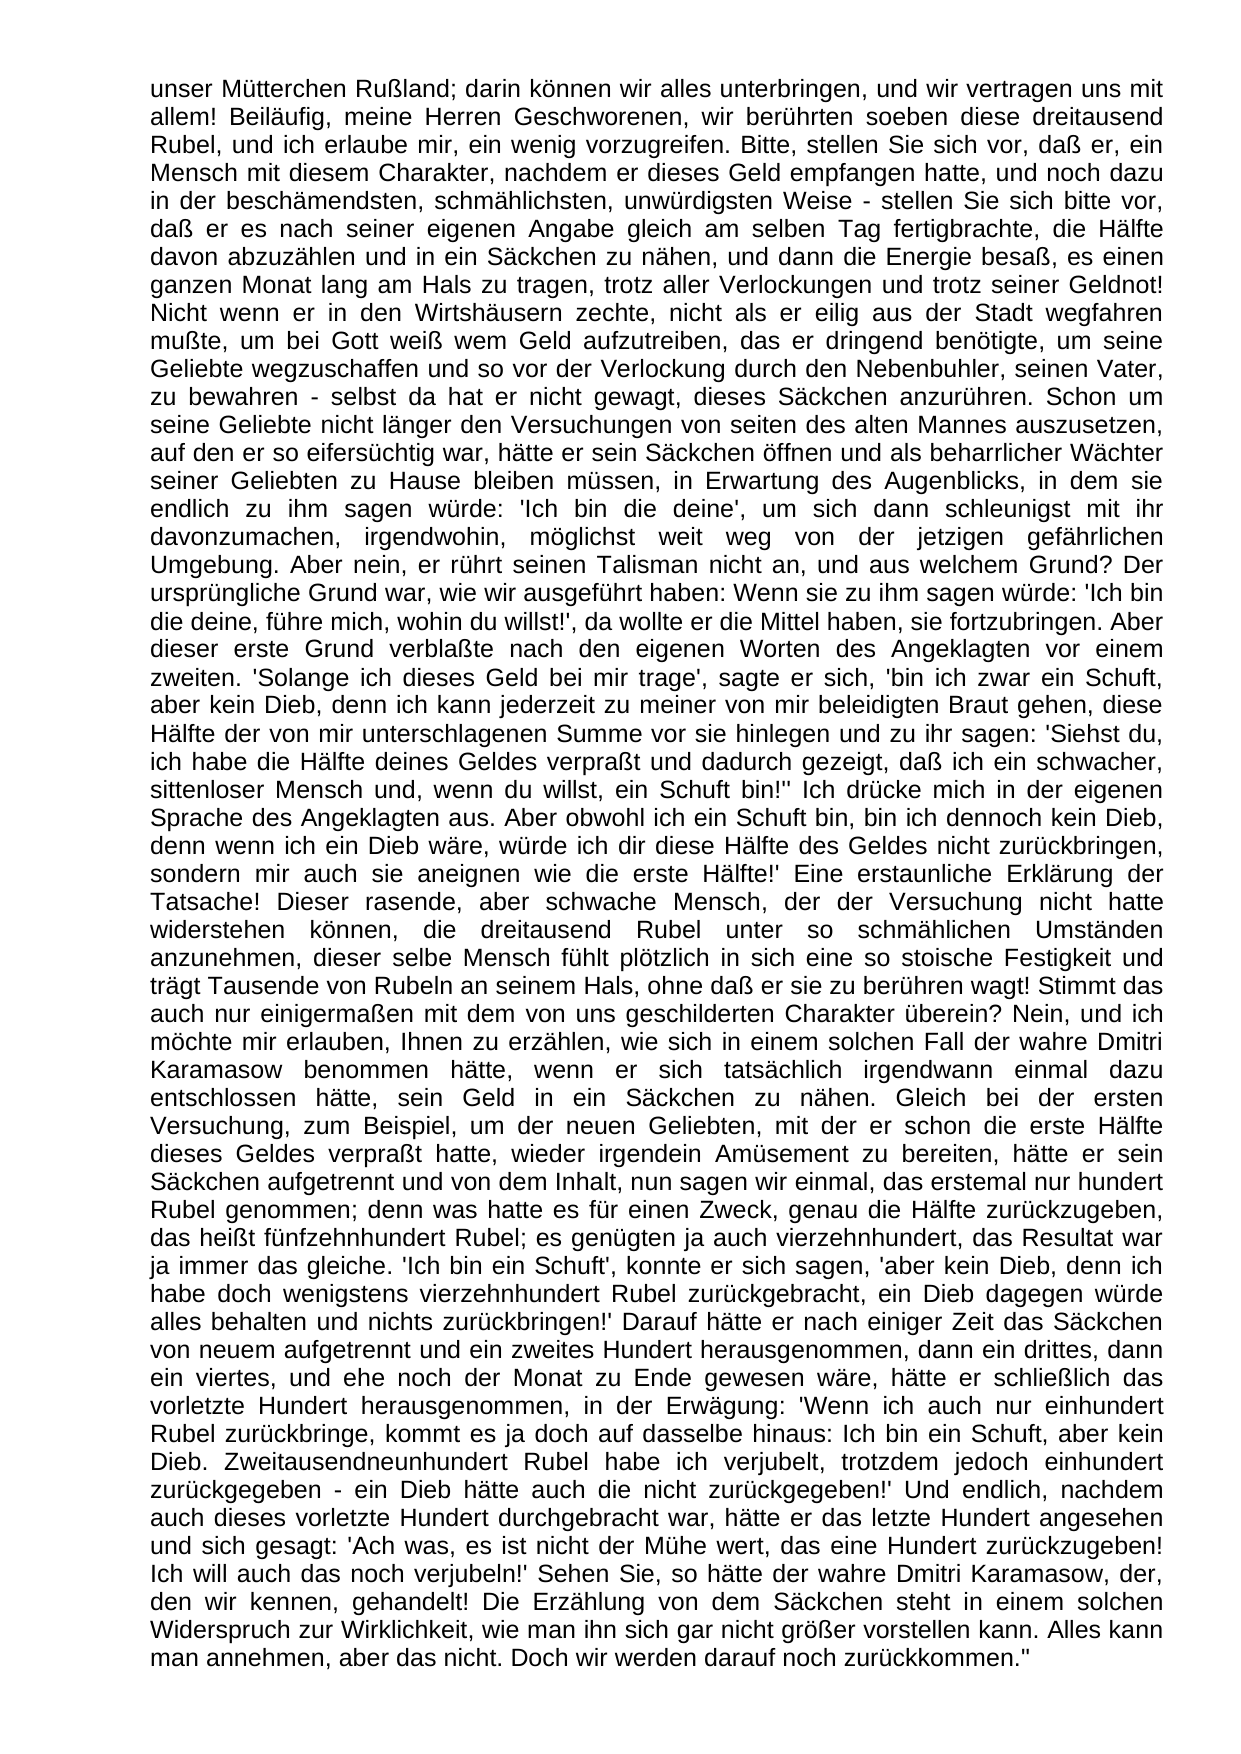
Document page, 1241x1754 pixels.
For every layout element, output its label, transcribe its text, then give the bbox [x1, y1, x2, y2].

text unser Mütterchen Rußland; darin können wir alles unterbringen, und wir vertragen uns mit allem! Beiläufig, meine Herren Geschworenen, wir berührten soeben diese dreitausend Rubel, und ich erlaube mir, ein wenig vorzugreifen. Bitte, stellen Sie sich vor, daß er, ein Mensch mit diesem Charakter, nachdem er dieses Geld empfangen hatte, und noch dazu in der beschämendsten, schmählichsten, unwürdigsten Weise - stellen Sie sich bitte vor, daß er es nach seiner eigenen Angabe gleich am selben Tag fertigbrachte, die Hälfte davon abzuzählen und in ein Säckchen zu nähen, und dann die Energie besaß, es einen ganzen Monat lang am Hals zu tragen, trotz aller Verlockungen und trotz seiner Geldnot! Nicht wenn er in den Wirtshäusern zechte, nicht als er eilig aus der Stadt wegfahren mußte, um bei Gott weiß wem Geld aufzutreiben, das er dringend benötigte, um seine Geliebte wegzuschaffen und so vor der Verlockung durch den Nebenbuhler, seinen Vater, zu bewahren - selbst da hat er nicht gewagt, dieses Säckchen anzurühren. Schon um seine Geliebte nicht länger den Versuchungen von seiten des alten Mannes auszusetzen, auf den er so eifersüchtig war, hätte er sein Säckchen öffnen und als beharrlicher Wächter seiner Geliebten zu Hause bleiben müssen, in Erwartung des Augenblicks, in dem sie endlich zu ihm sagen würde: 'Ich bin die deine', um sich dann schleunigst mit ihr davonzumachen, irgendwohin, möglichst weit weg von der jetzigen gefährlichen Umgebung. Aber nein, er rührt seinen Talisman nicht an, und aus welchem Grund? Der ursprüngliche Grund war, wie wir ausgeführt haben: Wenn sie zu ihm sagen würde: 'Ich bin die deine, führe mich, wohin du willst!', da wollte er die Mittel haben, sie fortzubringen. Aber dieser erste Grund verblaßte nach den eigenen Worten des Angeklagten vor einem zweiten. 'Solange ich dieses Geld bei mir trage', sagte er sich, 'bin ich zwar ein Schuft, aber kein Dieb, denn ich kann jederzeit zu meiner von mir beleidigten Braut gehen, diese Hälfte der von mir unterschlagenen Summe vor sie hinlegen und zu ihr sagen: 'Siehst du, ich habe die Hälfte deines Geldes verpraßt und dadurch gezeigt, daß ich ein schwacher, sittenloser Mensch und, wenn du willst, ein Schuft bin!'' Ich drücke mich in der eigenen Sprache des Angeklagten aus. Aber obwohl ich ein Schuft bin, bin ich dennoch kein Dieb, denn wenn ich ein Dieb wäre, würde ich dir diese Hälfte des Geldes nicht zurückbringen, sondern mir auch sie aneignen wie die erste Hälfte!' Eine erstaunliche Erklärung der Tatsache! Dieser rasende, aber schwache Mensch, der der Versuchung nicht hatte widerstehen können, die dreitausend Rubel unter so schmählichen Umständen anzunehmen, dieser selbe Mensch fühlt plötzlich in sich eine so stoische Festigkeit und trägt Tausende von Rubeln an seinem Hals, ohne daß er sie zu berühren wagt! Stimmt das auch nur einigermaßen mit dem von uns geschilderten Charakter überein? Nein, und ich möchte mir erlauben, Ihnen zu erzählen, wie sich in einem solchen Fall der wahre Dmitri Karamasow benommen hätte, wenn er sich tatsächlich irgendwann einmal dazu entschlossen hätte, sein Geld in ein Säckchen zu nähen. Gleich bei der ersten Versuchung, zum Beispiel, um der neuen Geliebten, mit der er schon die erste Hälfte dieses Geldes verpraßt hatte, wieder irgendein Amüsement zu bereiten, hätte er sein Säckchen aufgetrennt und von dem Inhalt, nun sagen wir einmal, das erstemal nur hundert Rubel genommen; denn was hatte es für einen Zweck, genau die Hälfte zurückzugeben, das heißt fünfzehnhundert Rubel; es genügten ja auch vierzehnhundert, das Resultat war ja immer das gleiche. 'Ich bin ein Schuft', konnte er sich sagen, 'aber kein Dieb, denn ich habe doch wenigstens vierzehnhundert Rubel zurückgebracht, ein Dieb dagegen würde alles behalten und nichts zurückbringen!' Darauf hätte er nach einiger Zeit das Säckchen von neuem aufgetrennt und ein zweites Hundert herausgenommen, dann ein drittes, dann ein viertes, und ehe noch der Monat zu Ende gewesen wäre, hätte er schließlich das vorletzte Hundert herausgenommen, in der Erwägung: 'Wenn ich auch nur einhundert Rubel zurückbringe, kommt es ja doch auf dasselbe hinaus: Ich bin ein Schuft, aber kein Dieb. Zweitausendneunhundert Rubel habe ich verjubelt, trotzdem jedoch einhundert zurückgegeben - ein Dieb hätte auch die nicht zurückgegeben!' Und endlich, nachdem auch dieses vorletzte Hundert durchgebracht war, hätte er das letzte Hundert angesehen und sich gesagt: 'Ach was, es ist nicht der Mühe wert, das eine Hundert zurückzugeben! Ich will auch das noch verjubeln!' Sehen Sie, so hätte der wahre Dmitri Karamasow, der, den wir kennen, gehandelt! Die Erzählung von dem Säckchen steht in einem solchen Widerspruch zur Wirklichkeit, wie man ihn sich gar nicht größer vorstellen kann. Alles kann man annehmen, aber das nicht. Doch wir werden darauf noch zurückkommen." [150, 75, 1166, 1672]
